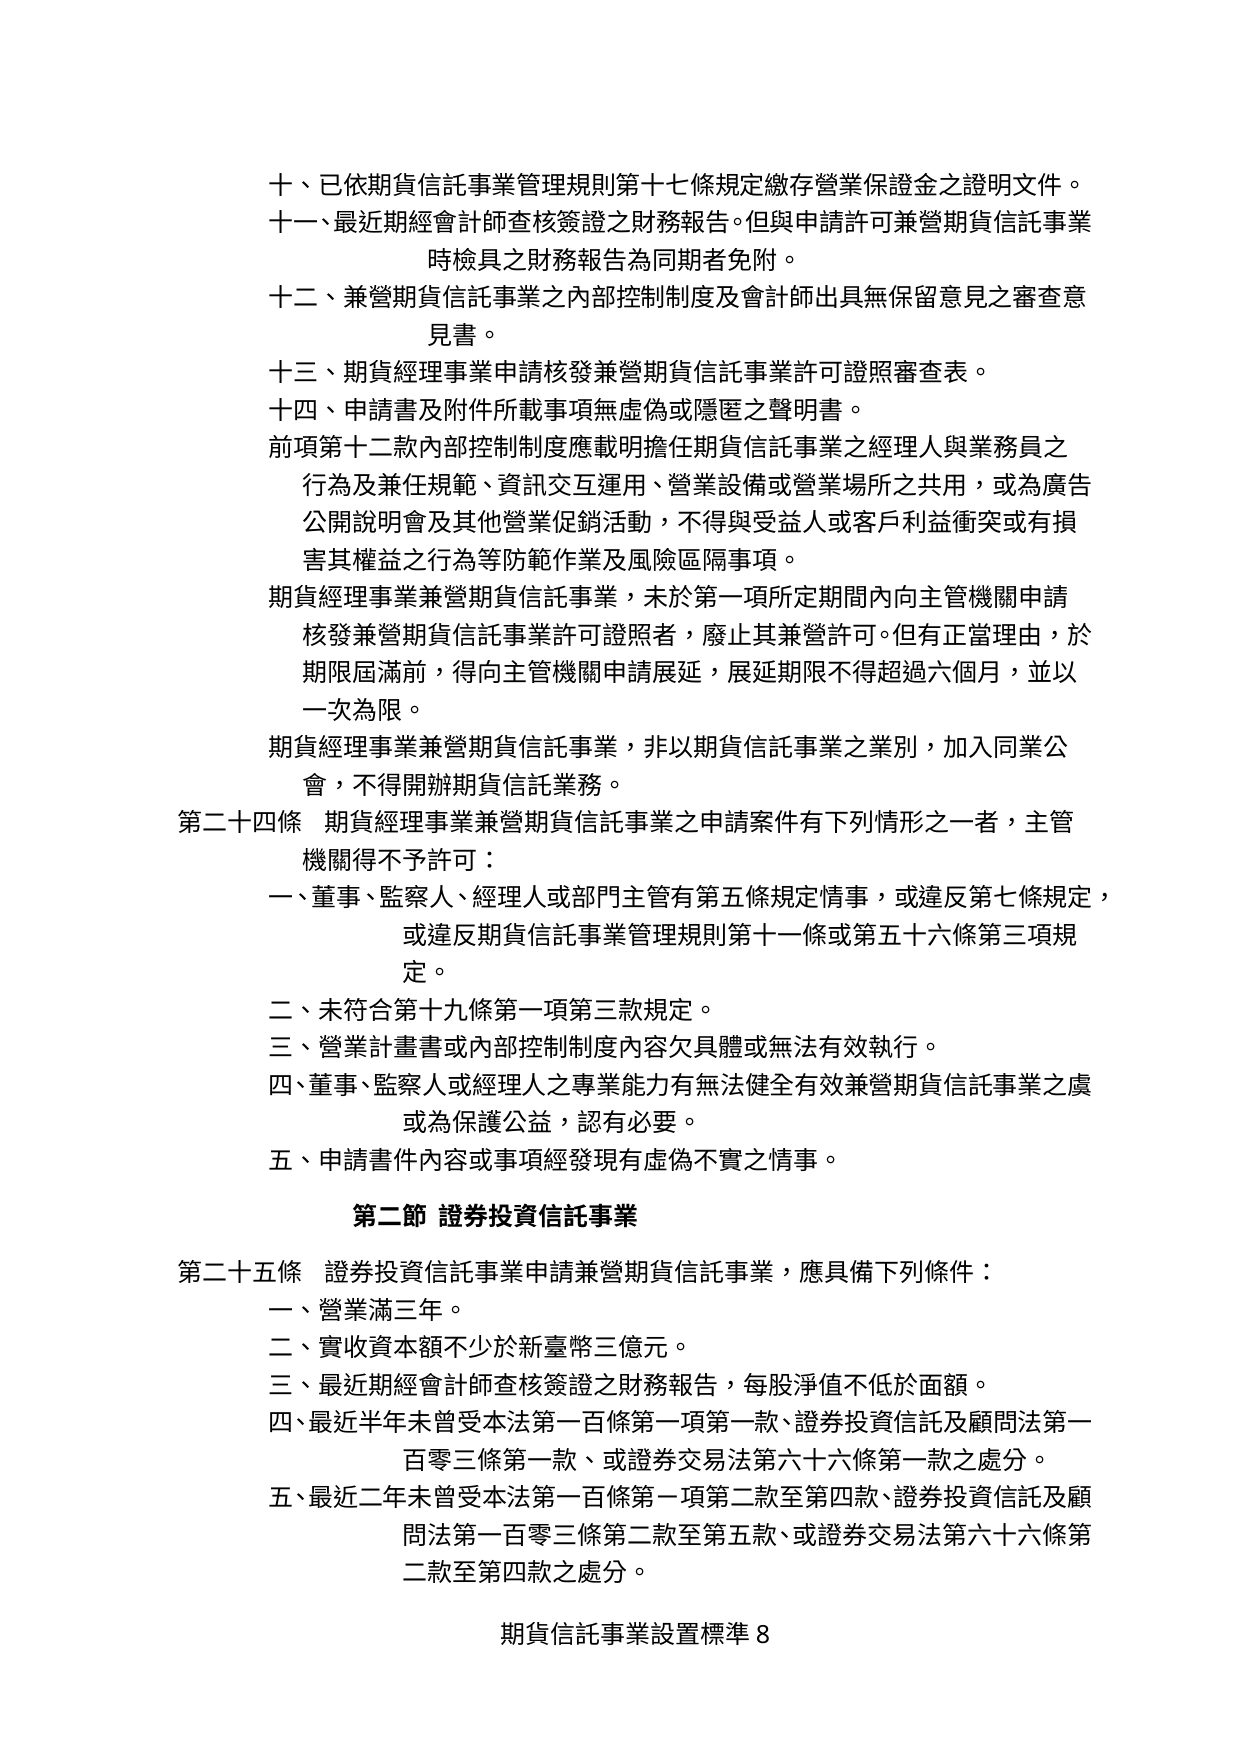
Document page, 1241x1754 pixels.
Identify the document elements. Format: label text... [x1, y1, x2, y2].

text 第二節 證券投資信託事業 [177, 1196, 1092, 1233]
text 一、營業滿三年。 [177, 1289, 1092, 1327]
text 十、已依期貨信託事業管理規則第十七條規定繳存營業保證金之證明文件。 [177, 164, 1092, 202]
text 三、最近期經會計師查核簽證之財務報告，每股淨值不低於面額。 [177, 1364, 1092, 1402]
text 一、董事、監察人、經理人或部門主管有第五條規定情事，或違反第七條規定，或違反期貨信託事業管理規則第十一條或第五十六條第三項規定。 [177, 877, 1092, 989]
text 十三、期貨經理事業申請核發兼營期貨信託事業許可證照審查表。 [177, 352, 1092, 389]
text 四、董事、監察人或經理人之專業能力有無法健全有效兼營期貨信託事業之虞或為保護公益，認有必要。 [177, 1064, 1092, 1139]
text 三、營業計畫書或內部控制制度內容欠具體或無法有效執行。 [177, 1027, 1092, 1064]
text 十一、最近期經會計師查核簽證之財務報告。但與申請許可兼營期貨信託事業時檢具之財務報告為同期者免附。 [177, 202, 1092, 277]
text 二、實收資本額不少於新臺幣三億元。 [177, 1327, 1092, 1364]
text 第二十五條 證券投資信託事業申請兼營期貨信託事業，應具備下列條件： [177, 1252, 1092, 1289]
text 五、申請書件內容或事項經發現有虛偽不實之情事。 [177, 1139, 1092, 1177]
text 十四、申請書及附件所載事項無虛偽或隱匿之聲明書。 [177, 389, 1092, 427]
text 期貨經理事業兼營期貨信託事業，非以期貨信託事業之業別，加入同業公會，不得開辦期貨信託業務。 [177, 727, 1092, 802]
text 前項第十二款內部控制制度應載明擔任期貨信託事業之經理人與業務員之行為及兼任規範、資訊交互運用、營業設備或營業場所之共用，或為廣告、公開說明會及其他營業促銷活動，不得與受益人或客戶利益衝突或有損害其權益之行為等防範作業及風險區隔事項。 [177, 427, 1092, 577]
text 五、最近二年未曾受本法第一百條第ㄧ項第二款至第四款、證券投資信託及顧問法第一百零三條第二款至第五款、或證券交易法第六十六條第二款至第四款之處分。 [177, 1477, 1092, 1589]
text 四、最近半年未曾受本法第一百條第一項第一款、證券投資信託及顧問法第一百零三條第一款、或證券交易法第六十六條第一款之處分。 [177, 1402, 1092, 1477]
text 二、未符合第十九條第一項第三款規定。 [177, 989, 1092, 1027]
text 第二十四條 期貨經理事業兼營期貨信託事業之申請案件有下列情形之一者，主管機關得不予許可： [177, 802, 1092, 877]
text 十二、兼營期貨信託事業之內部控制制度及會計師出具無保留意見之審查意見書。 [177, 277, 1092, 352]
text 期貨經理事業兼營期貨信託事業，未於第一項所定期間內向主管機關申請核發兼營期貨信託事業許可證照者，廢止其兼營許可。但有正當理由，於期限屆滿前，得向主管機關申請展延，展延期限不得超過六個月，並以一次為限。 [177, 577, 1092, 727]
